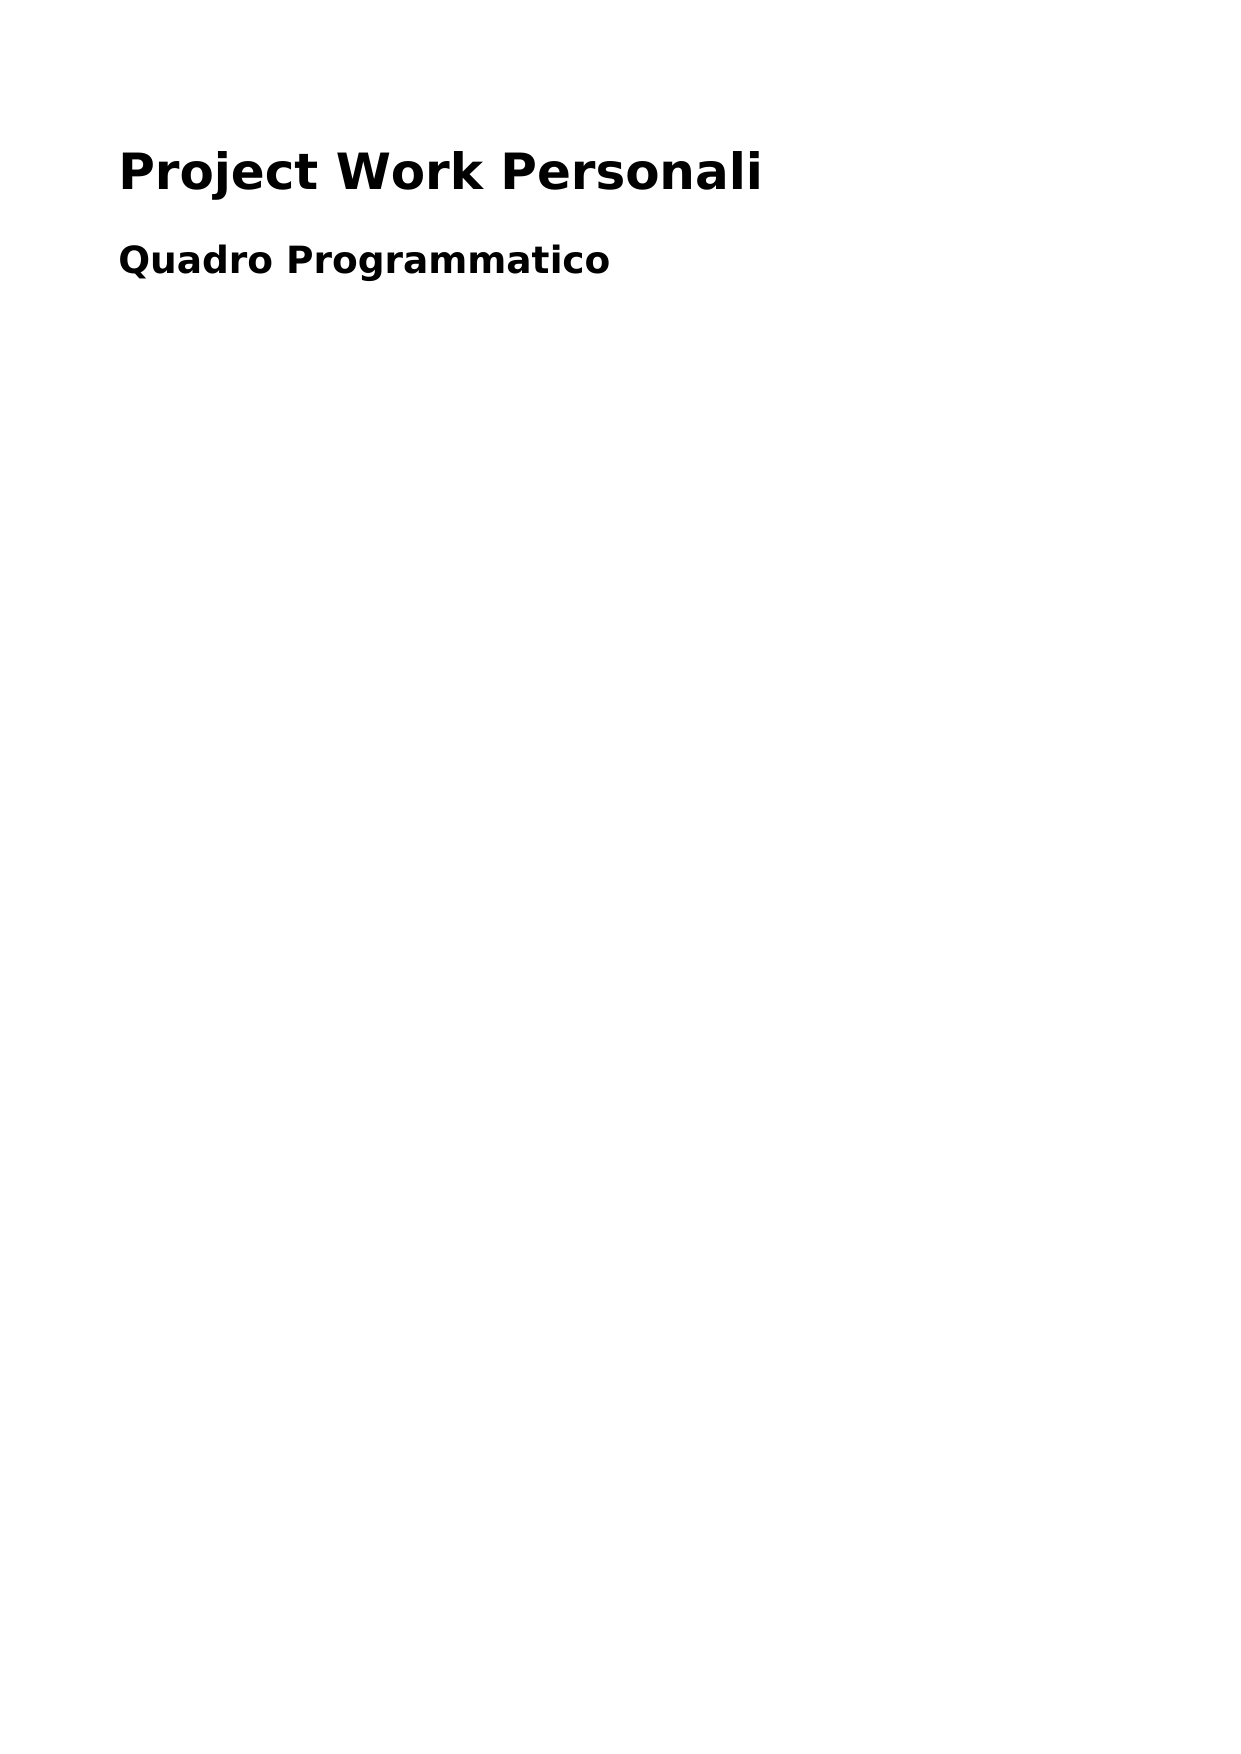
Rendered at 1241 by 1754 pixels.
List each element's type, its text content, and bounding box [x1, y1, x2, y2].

subtitle Project Work Personali [118, 143, 1122, 201]
subtitle Quadro Programmatico [118, 239, 1122, 282]
